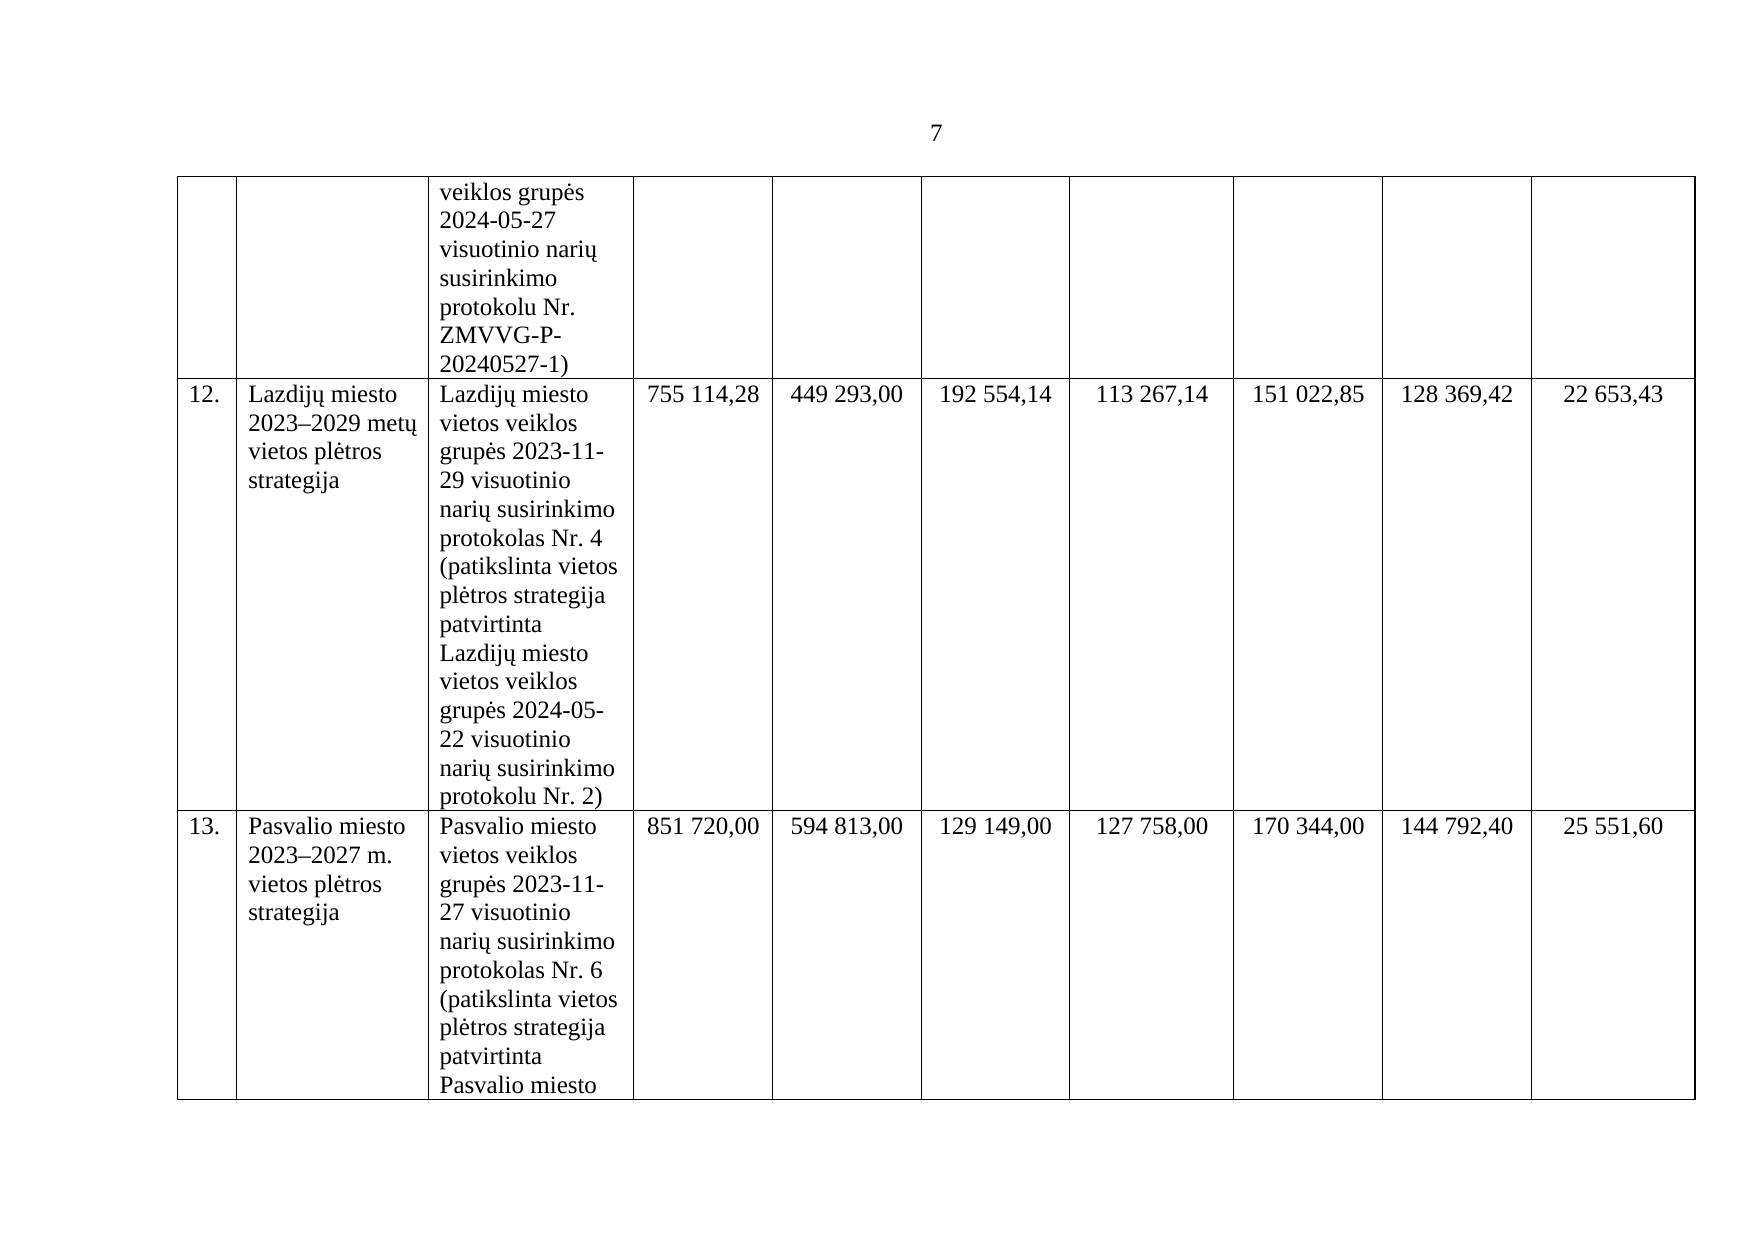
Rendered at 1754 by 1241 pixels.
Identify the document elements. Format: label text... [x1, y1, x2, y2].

table_cell [1070, 177, 1233, 378]
table_cell 12. [178, 379, 236, 810]
table_cell [922, 177, 1069, 378]
table_cell 25 551,60 [1532, 811, 1694, 1099]
table_cell 594 813,00 [773, 811, 921, 1099]
table_cell 128 369,42 [1383, 379, 1531, 810]
table_cell [237, 177, 428, 378]
table_cell 129 149,00 [922, 811, 1069, 1099]
table_cell Pasvalio miesto vietos veiklos grupės 2023-11-27 visuotinio narių susirinkimo protokolas Nr. 6 (patikslinta vietos plėtros strategija patvirtinta Pasvalio miesto [429, 811, 633, 1099]
table_cell [1383, 177, 1531, 378]
table_cell [634, 177, 772, 378]
table_cell 170 344,00 [1234, 811, 1382, 1099]
table_cell [773, 177, 921, 378]
table_cell 144 792,40 [1383, 811, 1531, 1099]
table_cell veiklos grupės 2024-05-27 visuotinio narių susirinkimo protokolu Nr. ZMVVG-P-20240527-1) [429, 177, 633, 378]
table_cell 113 267,14 [1070, 379, 1233, 810]
table_cell 449 293,00 [773, 379, 921, 810]
table_cell Lazdijų miesto 2023–2029 metų vietos plėtros strategija [237, 379, 428, 810]
table_cell [1532, 177, 1694, 378]
table_cell 192 554,14 [922, 379, 1069, 810]
table_cell 127 758,00 [1070, 811, 1233, 1099]
table_cell [178, 177, 236, 378]
table_cell 22 653,43 [1532, 379, 1694, 810]
table_cell [1234, 177, 1382, 378]
table_cell 755 114,28 [634, 379, 772, 810]
table_cell 851 720,00 [634, 811, 772, 1099]
table_cell 151 022,85 [1234, 379, 1382, 810]
table_cell Lazdijų miesto vietos veiklos grupės 2023-11-29 visuotinio narių susirinkimo protokolas Nr. 4 (patikslinta vietos plėtros strategija patvirtinta Lazdijų miesto vietos veiklos grupės 2024-05-22 visuotinio narių susirinkimo protokolu Nr. 2) [429, 379, 633, 810]
table_cell Pasvalio miesto 2023–2027 m. vietos plėtros strategija [237, 811, 428, 1099]
table_cell 13. [178, 811, 236, 1099]
